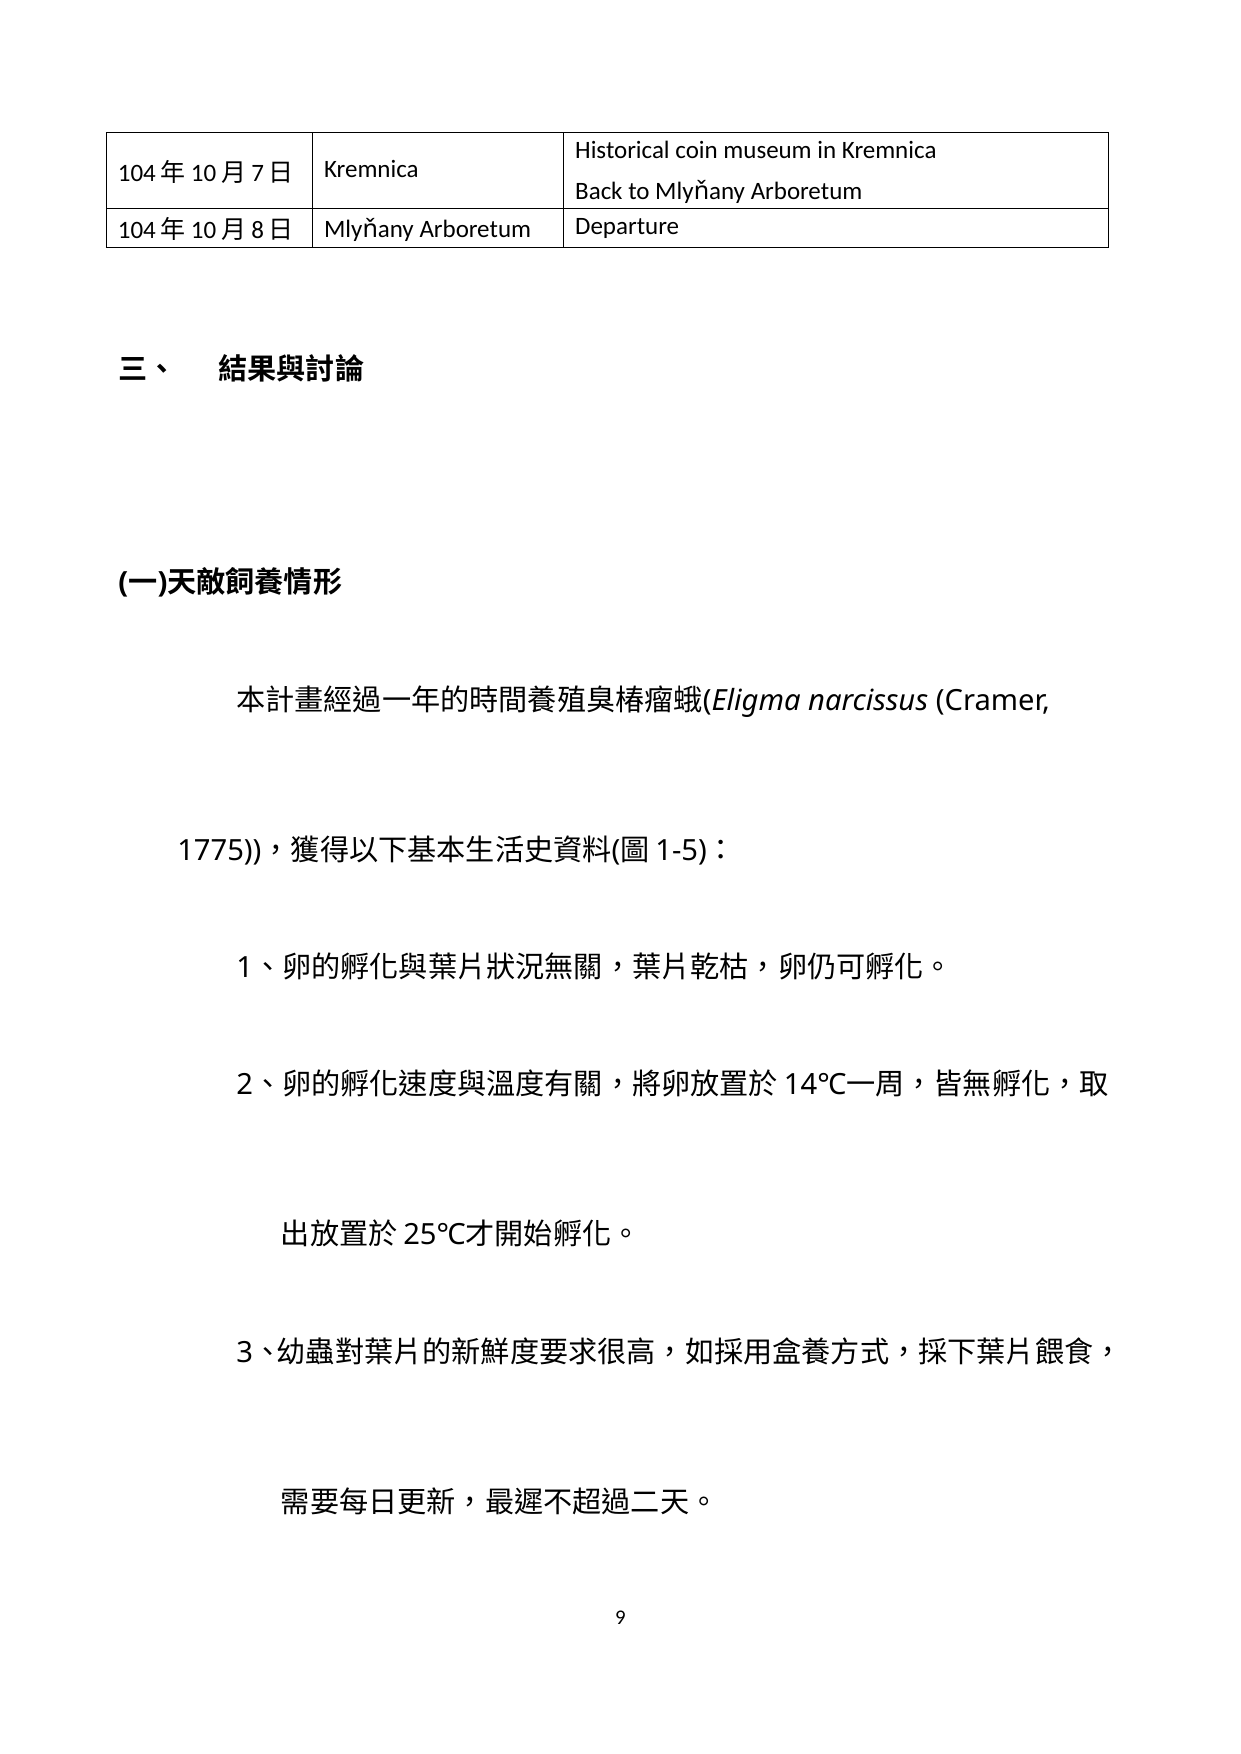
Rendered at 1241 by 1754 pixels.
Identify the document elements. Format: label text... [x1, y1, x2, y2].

text 3、幼蟲對葉片的新鮮度要求很高，如採用盒養方式，採下葉片餵食，需要每日更新，最遲不超過二天。 [236, 1312, 1122, 1537]
text (一)天敵飼養情形 [118, 542, 1122, 617]
text 1、卵的孵化與葉片狀況無關，葉片乾枯，卵仍可孵化。 [236, 927, 1122, 1002]
text 2、卵的孵化速度與溫度有關，將卵放置於14℃一周，皆無孵化，取出放置於25℃才開始孵化。 [236, 1044, 1122, 1269]
table_cell 104年10月7日 [107, 133, 312, 208]
table_cell Historical coin museum in Kremnica Back to Mlyňany Arboretum [564, 133, 1108, 208]
table_cell 104年10月8日 [107, 209, 312, 247]
subtitle 結果與討論 [118, 329, 1122, 404]
table_cell Mlyňany Arboretum [313, 209, 563, 247]
table_cell Kremnica [313, 133, 563, 208]
table_cell Departure [564, 209, 1108, 247]
text 本計畫經過一年的時間養殖臭椿瘤蛾(Eligma narcissus (Cramer, 1775))，獲得以下基本生活史資料(圖1-5)： [177, 660, 1122, 885]
